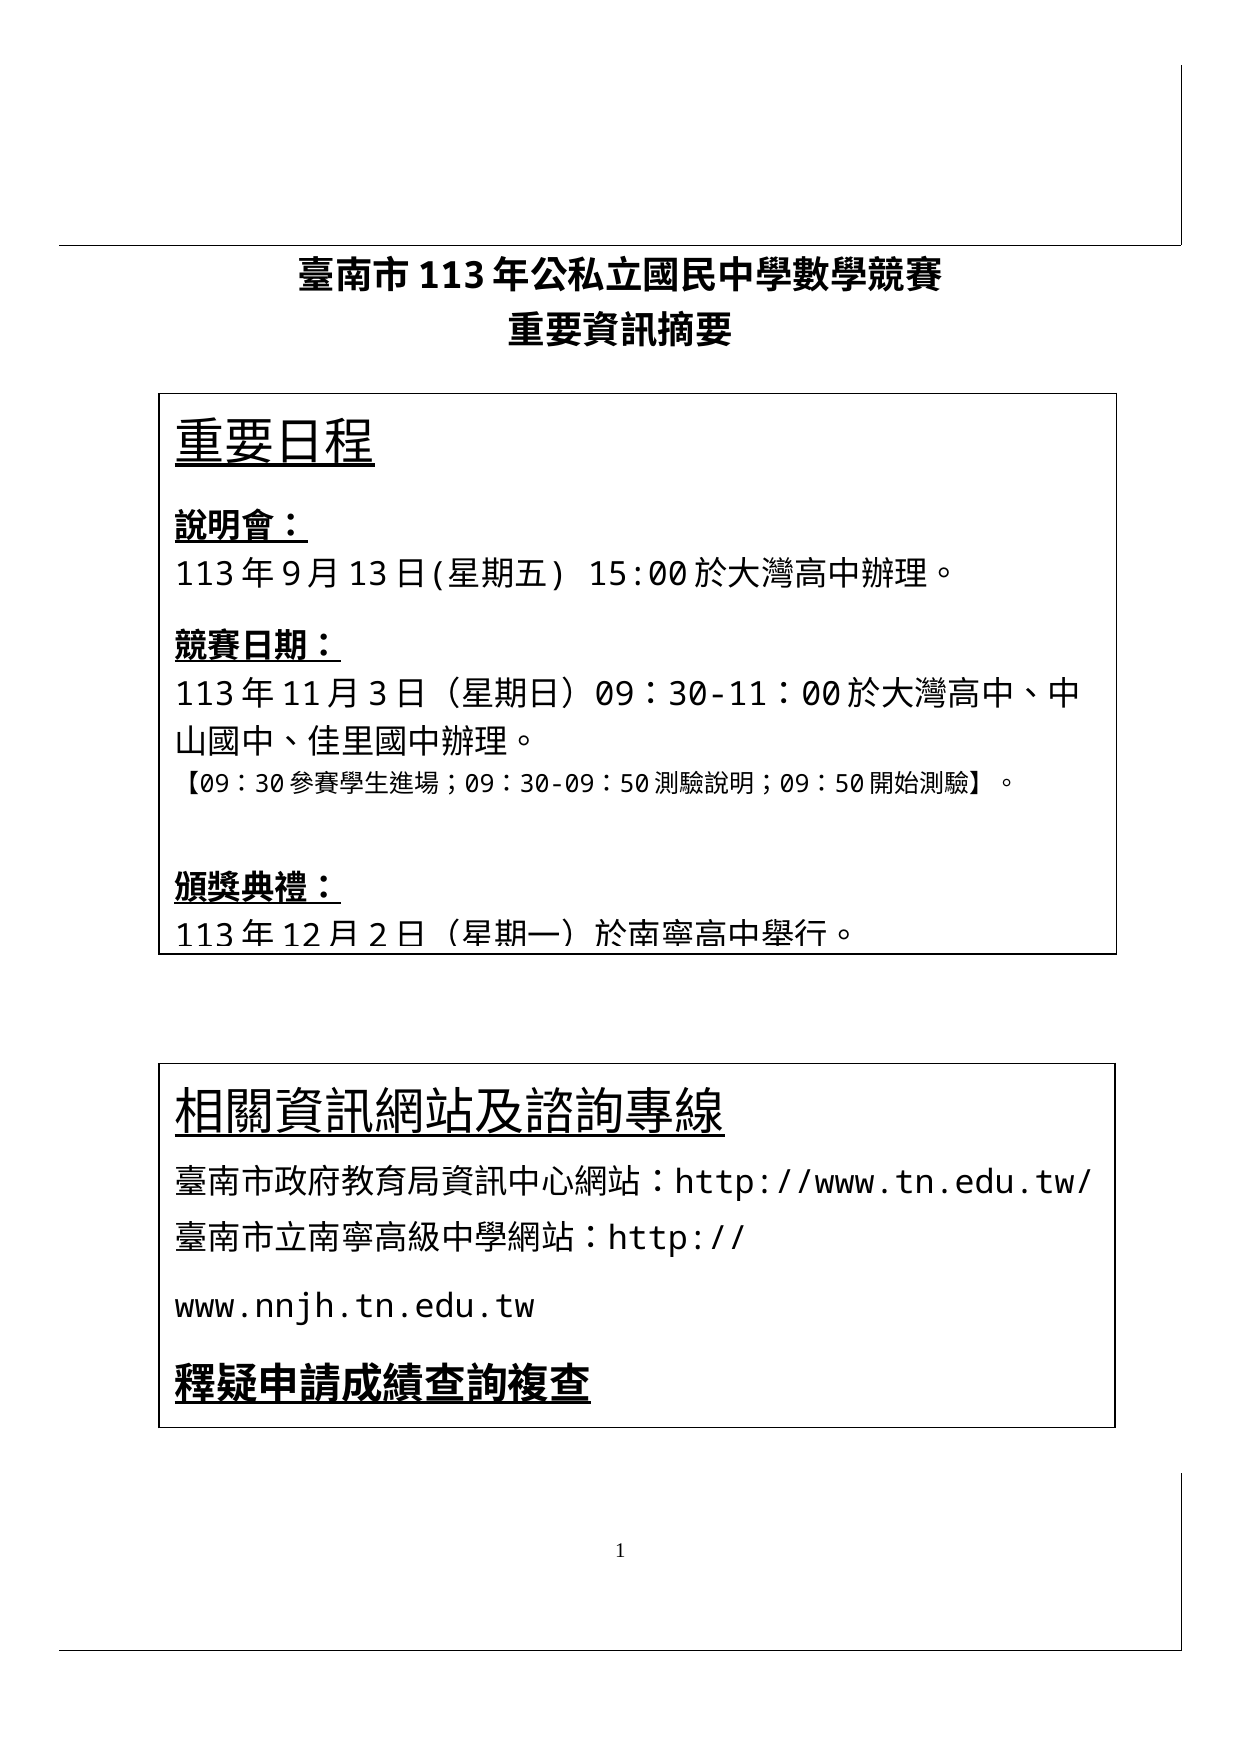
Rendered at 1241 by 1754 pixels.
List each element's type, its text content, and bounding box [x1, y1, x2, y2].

text 113年12月2日（星期一）於南寧高中舉行。 [174, 909, 1101, 946]
text 臺南市政府教育局資訊中心網站：http://www.tn.edu.tw/ [174, 1155, 1099, 1203]
text 競賽日期： [174, 618, 1101, 667]
text 113年11月3日（星期日）09：30-11：00於大灣高中、中山國中、佳里國中辦理。 [174, 667, 1101, 763]
text 說明會： [174, 499, 1101, 547]
text 頒獎典禮： [174, 861, 1101, 909]
text 【09：30參賽學生進場；09：30-09：50測驗說明；09：50開始測驗】。 [174, 763, 1116, 799]
text 重要日程 [174, 402, 1101, 474]
text 相關資訊網站及諮詢專線 [174, 1072, 1099, 1144]
text 臺南市113年公私立國民中學數學競賽 [59, 245, 1181, 300]
text 113年9月13日(星期五) 15:00於大灣高中辦理。 [174, 547, 1101, 596]
text 臺南市立南寧高級中學網站：http://www.nnjh.tn.edu.tw [174, 1211, 1099, 1327]
text 釋疑申請成績查詢複查 [174, 1350, 1099, 1410]
text 重要資訊摘要 [59, 300, 1181, 354]
